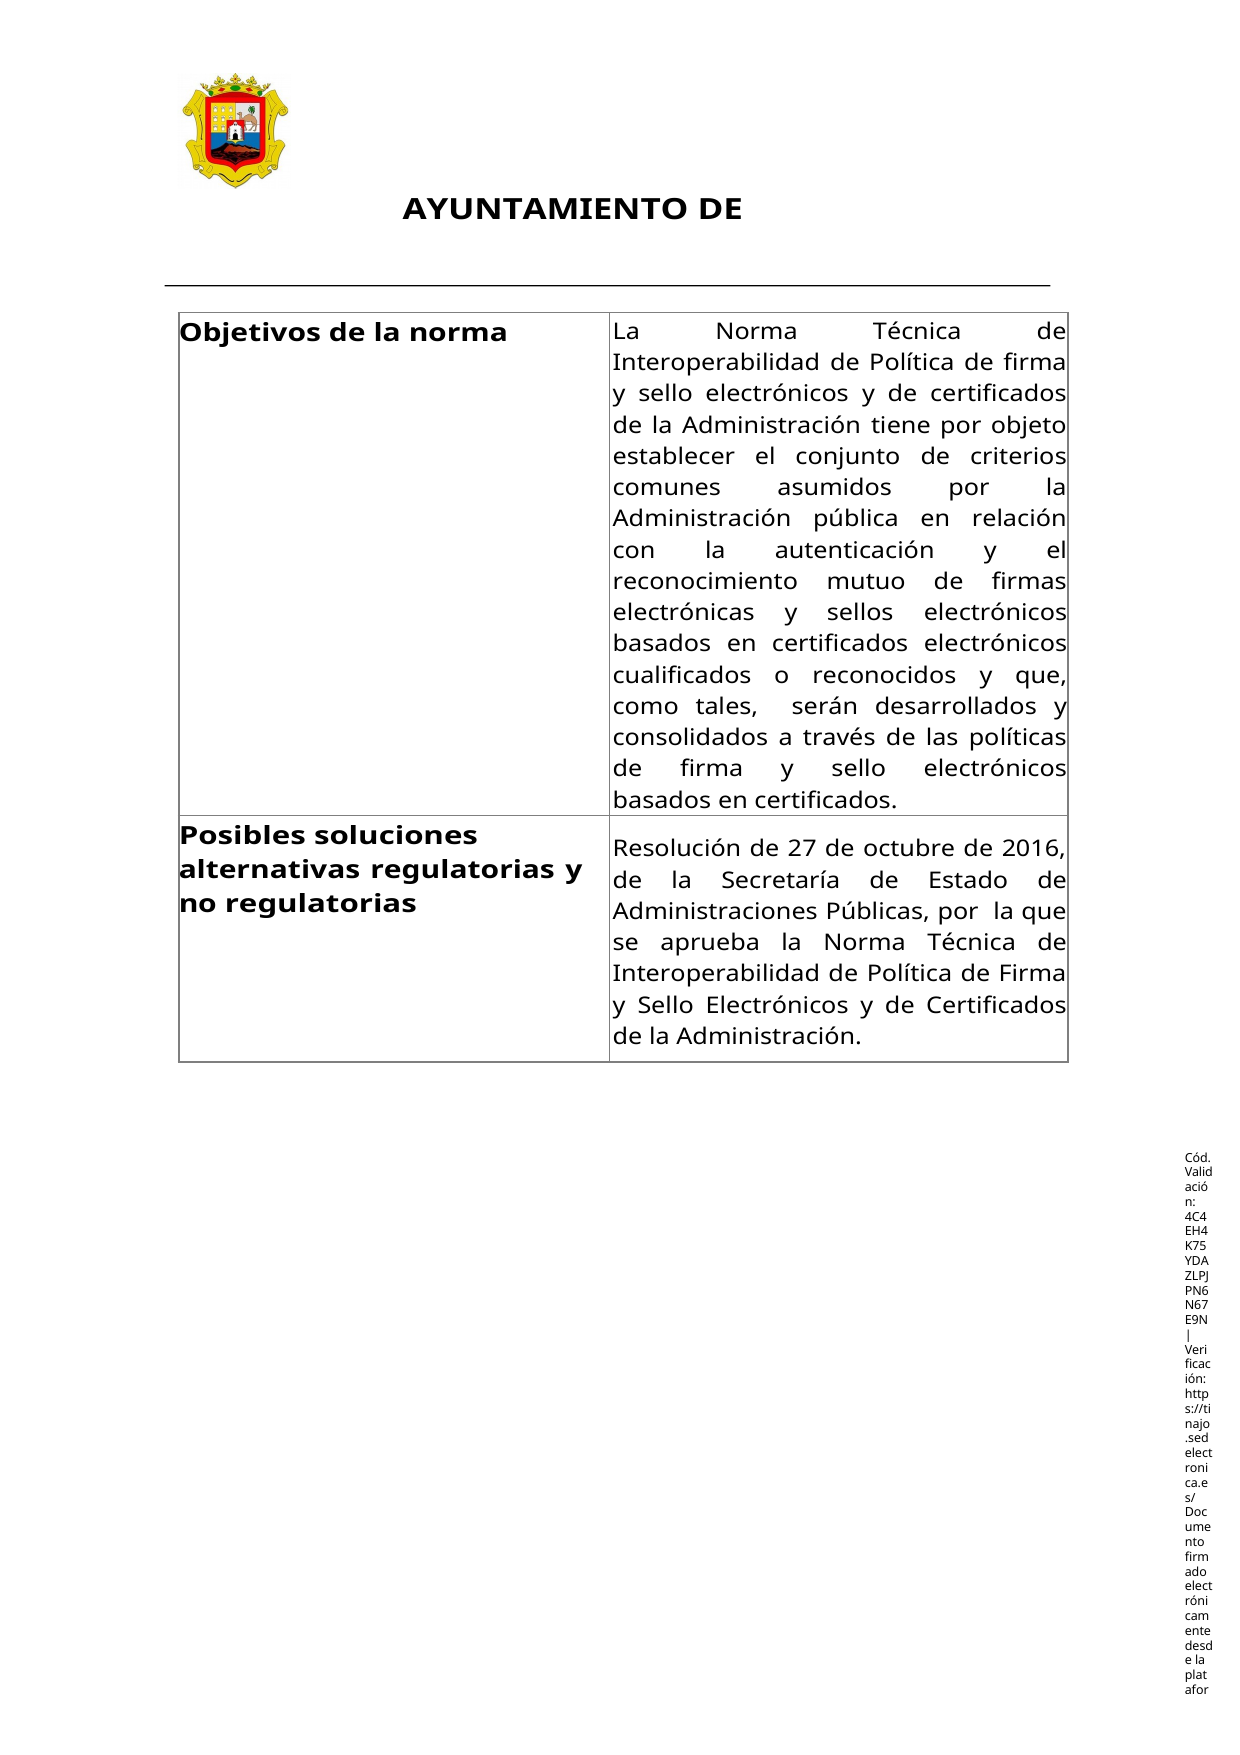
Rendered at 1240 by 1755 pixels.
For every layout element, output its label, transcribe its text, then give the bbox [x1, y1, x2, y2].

table_header La Norma Técnica de Interoperabilidad de Política de firma y sello electrónicos y de certificados de la Administración tiene por objeto establecer el conjunto de criterios comunes asumidos por la Administración pública en relación con la autenticación y el reconocimiento mutuo de firmas electrónicas y sellos electrónicos basados en certificados electrónicos cualificados o reconocidos y que, como tales, serán desarrollados y consolidados a través de las políticas de firma y sello electrónicos basados en certificados. [610, 313, 1067, 815]
table_header Objetivos de la norma [180, 313, 609, 815]
table_cell Posibles soluciones alternativas regulatorias y no regulatorias [180, 816, 609, 1061]
table_cell Resolución de 27 de octubre de 2016, de la Secretaría de Estado de Administraciones Públicas, por la que se aprueba la Norma Técnica de Interoperabilidad de Política de Firma y Sello Electrónicos y de Certificados de la Administración. [610, 816, 1067, 1061]
text Cód. Validación: 4C4EH4K75YDAZLPJPN6N67E9N | Verificación: https://tinajo.sedelectronica.es/ Documento firmado electrónicamente desde la plataforma esPublico Gestiona | Página 2 de 2 [1184, 1151, 1213, 1694]
